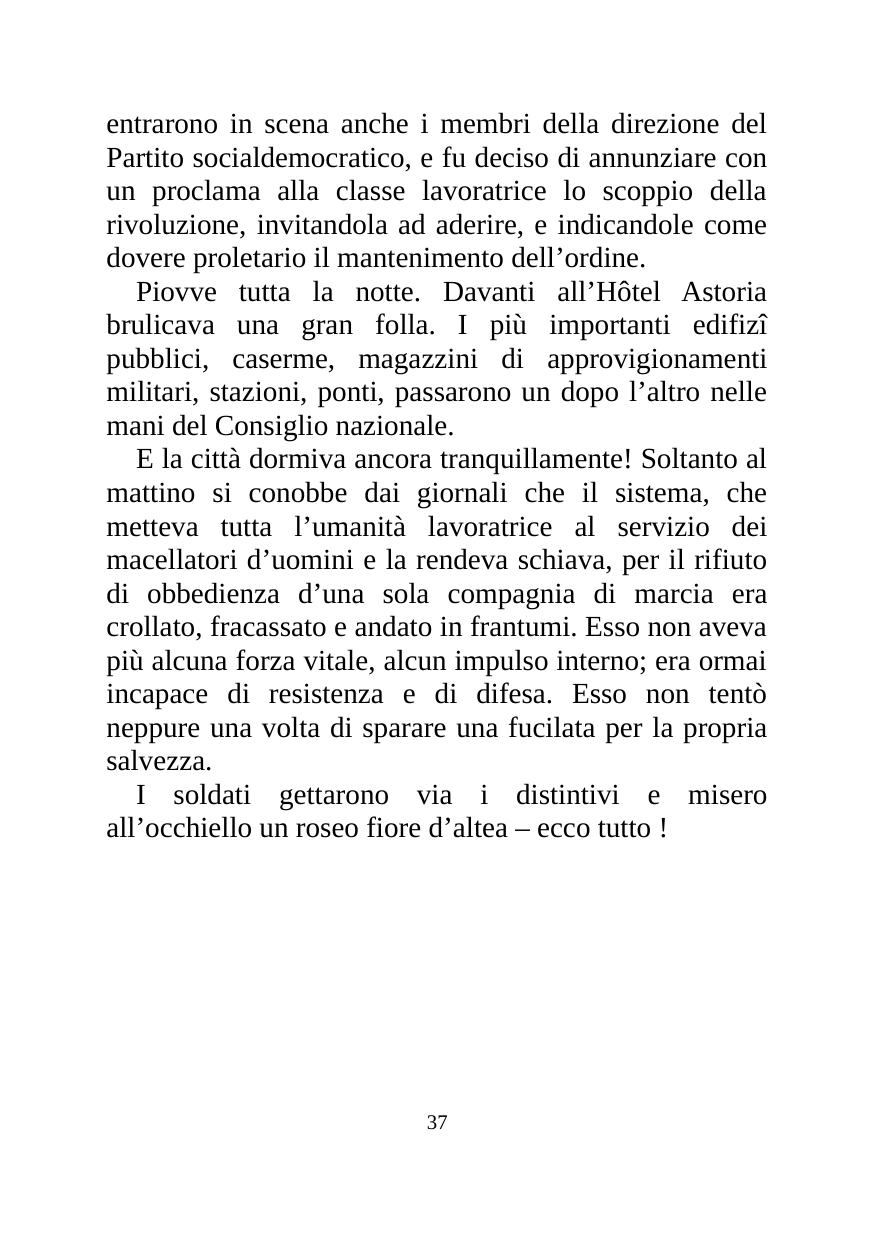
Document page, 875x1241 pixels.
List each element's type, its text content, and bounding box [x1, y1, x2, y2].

text entrarono in scena anche i membri della direzione del Partito socialdemocratico, e fu deciso di annunziare con un proclama alla classe lavoratrice lo scoppio della rivoluzione, invitandola ad aderire, e indicandole come dovere proletario il mantenimento dell’ordine. [106, 106, 768, 274]
text I soldati gettarono via i distintivi e misero all’occhiello un roseo fiore d’altea – ecco tutto ! [106, 777, 768, 844]
text E la città dormiva ancora tranquillamente! Soltanto al mattino si conobbe dai giornali che il sistema, che metteva tutta l’umanità lavoratrice al servizio dei macellatori d’uomini e la rendeva schiava, per il rifiuto di obbedienza d’una sola compagnia di marcia era crollato, fracassato e andato in frantumi. Esso non aveva più alcuna forza vitale, alcun impulso interno; era ormai incapace di resistenza e di difesa. Esso non tentò neppure una volta di sparare una fucilata per la propria salvezza. [106, 442, 768, 777]
text Piovve tutta la notte. Davanti all’Hôtel Astoria brulicava una gran folla. I più importanti edifizî pubblici, caserme, magazzini di approvigionamenti militari, stazioni, ponti, passarono un dopo l’altro nelle mani del Consiglio nazionale. [106, 274, 768, 442]
